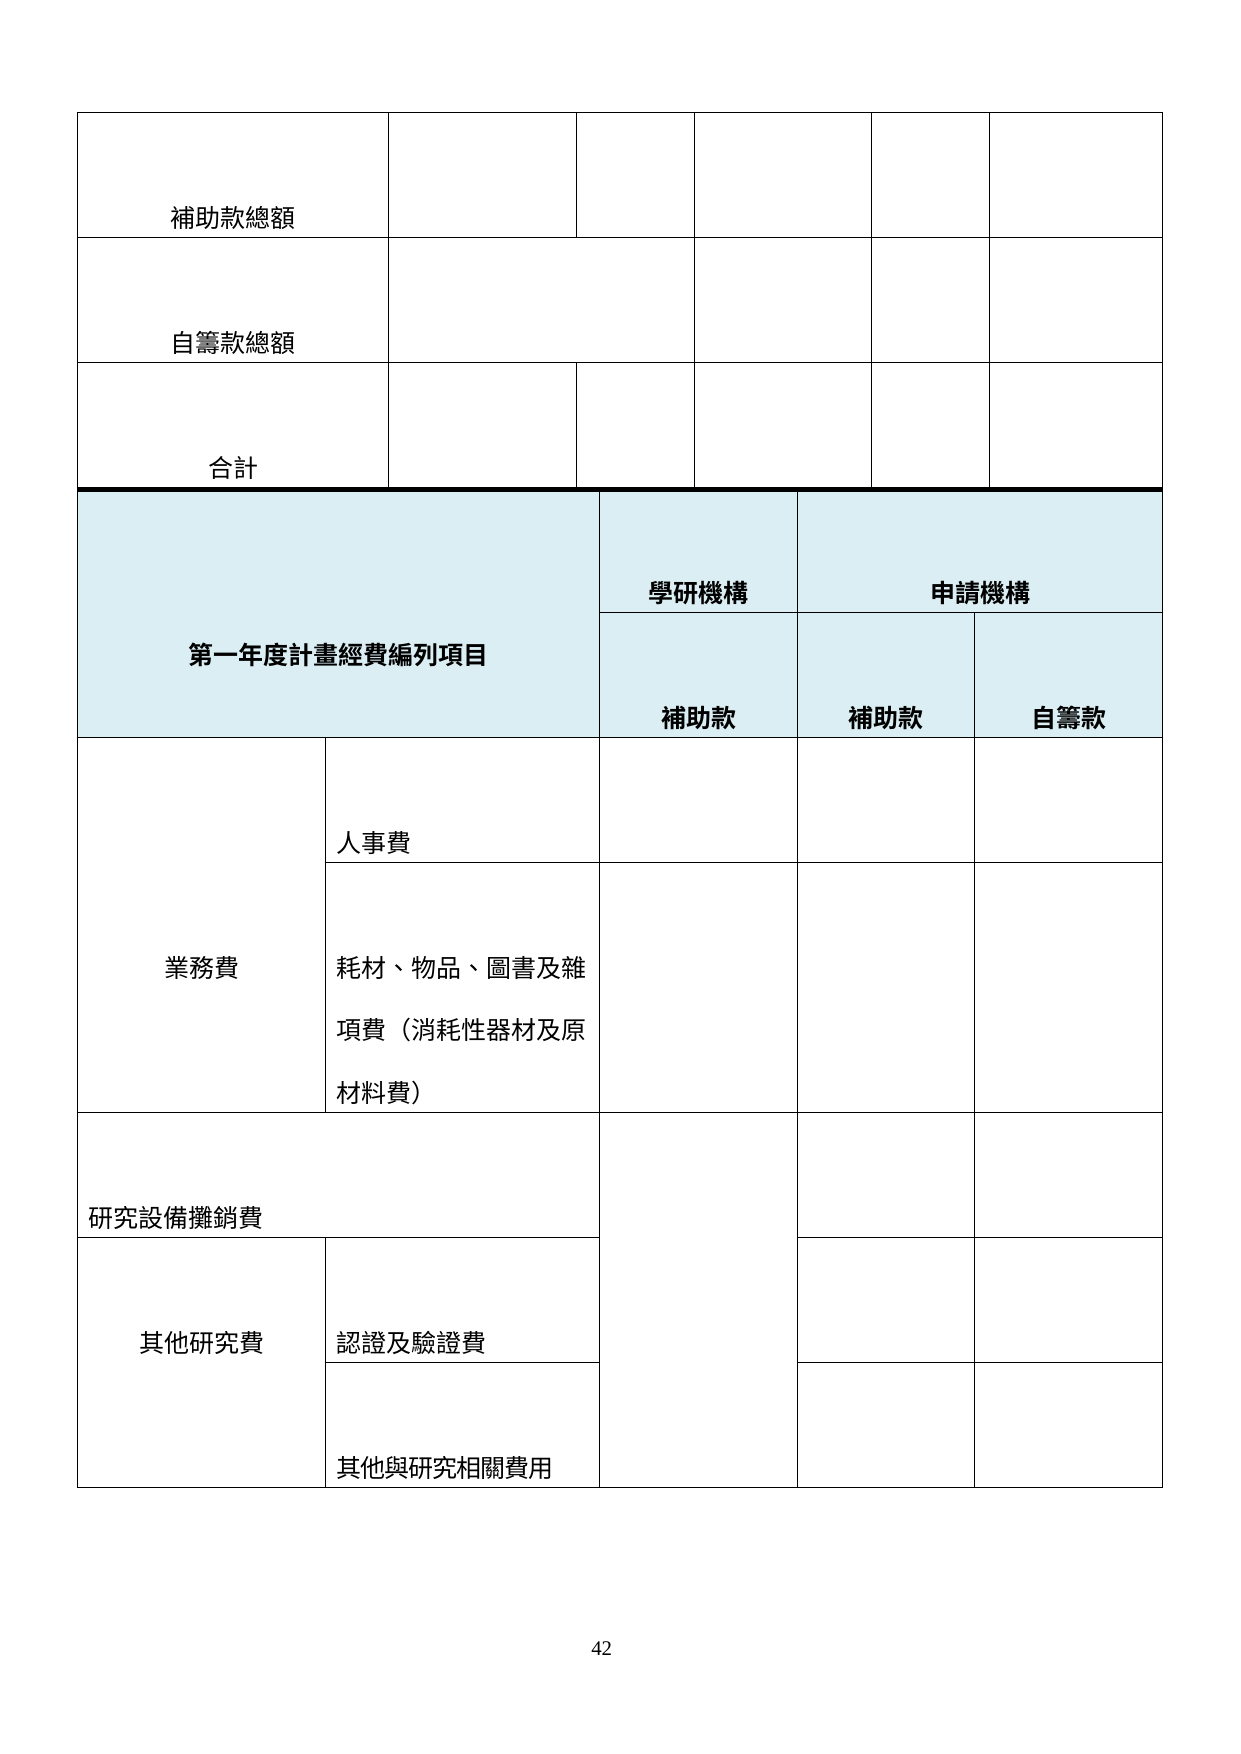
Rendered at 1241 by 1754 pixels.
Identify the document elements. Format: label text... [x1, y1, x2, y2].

table_cell [990, 113, 1162, 237]
table_cell [975, 1113, 1162, 1237]
table_cell 合計 [78, 363, 388, 487]
table_cell [600, 738, 797, 862]
table_cell 人事費 [326, 738, 599, 862]
table_cell [798, 738, 974, 862]
table_cell [798, 863, 974, 1112]
table_cell [872, 238, 989, 362]
table_cell [695, 113, 871, 237]
table_cell [695, 238, 871, 362]
table_cell [990, 238, 1162, 362]
table_cell 其他研究費 [78, 1238, 325, 1487]
table_cell [600, 1113, 797, 1487]
table_cell [695, 363, 871, 487]
table_cell [872, 113, 989, 237]
table_cell [577, 113, 694, 237]
table_cell 補助款 [798, 613, 974, 737]
table_cell 研究設備攤銷費 [78, 1113, 599, 1237]
table_cell [389, 363, 576, 487]
table_cell [389, 238, 694, 362]
table_cell [577, 363, 694, 487]
table_cell [798, 1113, 974, 1237]
table_cell 自籌款 [975, 613, 1162, 737]
table_cell [975, 1238, 1162, 1362]
table_cell [798, 1363, 974, 1487]
table_cell 耗材、物品、圖書及雜項費（消耗性器材及原材料費） [326, 863, 599, 1112]
table_cell [975, 863, 1162, 1112]
table_cell [975, 738, 1162, 862]
table_cell [389, 113, 576, 237]
table_cell 自籌款總額 [78, 238, 388, 362]
table_cell 其他與研究相關費用 [326, 1363, 599, 1487]
table_cell [872, 363, 989, 487]
table_cell 認證及驗證費 [326, 1238, 599, 1362]
table_cell [600, 863, 797, 1112]
table_cell 第一年度計畫經費編列項目 [78, 492, 599, 737]
table_cell 申請機構 [798, 492, 1162, 612]
table_cell [990, 363, 1162, 487]
table_cell 業務費 [78, 738, 325, 1112]
table_cell 學研機構 [600, 492, 797, 612]
table_cell [798, 1238, 974, 1362]
table_cell [975, 1363, 1162, 1487]
table_cell 補助款 [600, 613, 797, 737]
table_cell 補助款總額 [78, 113, 388, 237]
